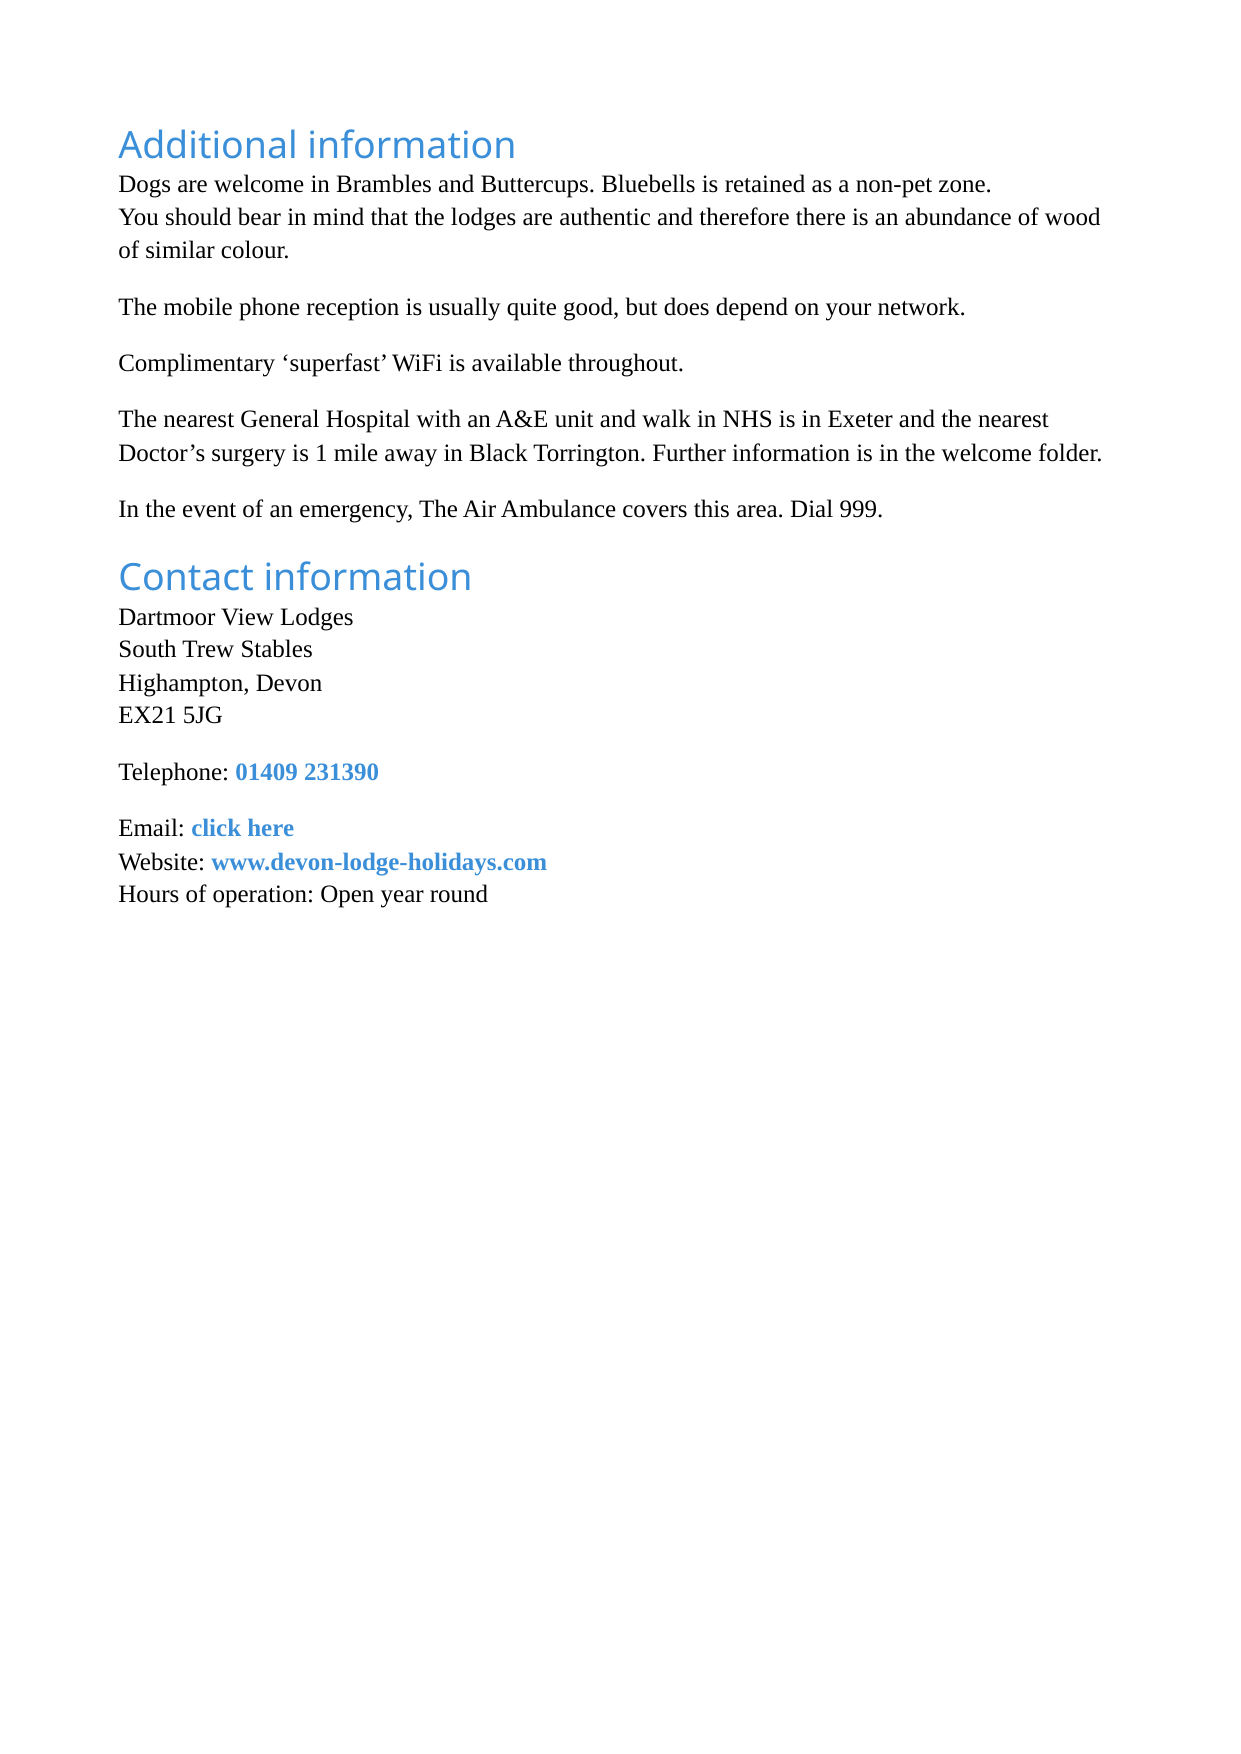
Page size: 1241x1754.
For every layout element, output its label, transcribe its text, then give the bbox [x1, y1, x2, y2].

text Complimentary ‘superfast’ WiFi is available throughout. [118, 348, 1122, 377]
text Dartmoor View Lodges South Trew Stables Highampton, Devon EX21 5JG [118, 602, 1122, 729]
text Dogs are welcome in Brambles and Buttercups. Bluebells is retained as a non-pet zone. You should bear in mind that the lodges are authentic and therefore there is an abundance of wood of similar colour. [118, 169, 1122, 264]
text The nearest General Hospital with an A&E unit and walk in NHS is in Exeter and the nearest Doctor’s surgery is 1 mile away in Black Torrington. Further information is in the welcome folder. [118, 404, 1122, 466]
subtitle Additional information [118, 118, 1122, 169]
text In the event of an emergency, The Air Ambulance covers this area. Dial 999. [118, 494, 1122, 523]
text Telephone: 01409 231390 [118, 757, 1122, 786]
text Email: click here Website: www.devon-lodge-holidays.com Hours of operation: Open year round [118, 813, 1122, 908]
subtitle Contact information [118, 551, 1122, 602]
text The mobile phone reception is usually quite good, but does depend on your network. [118, 292, 1122, 320]
